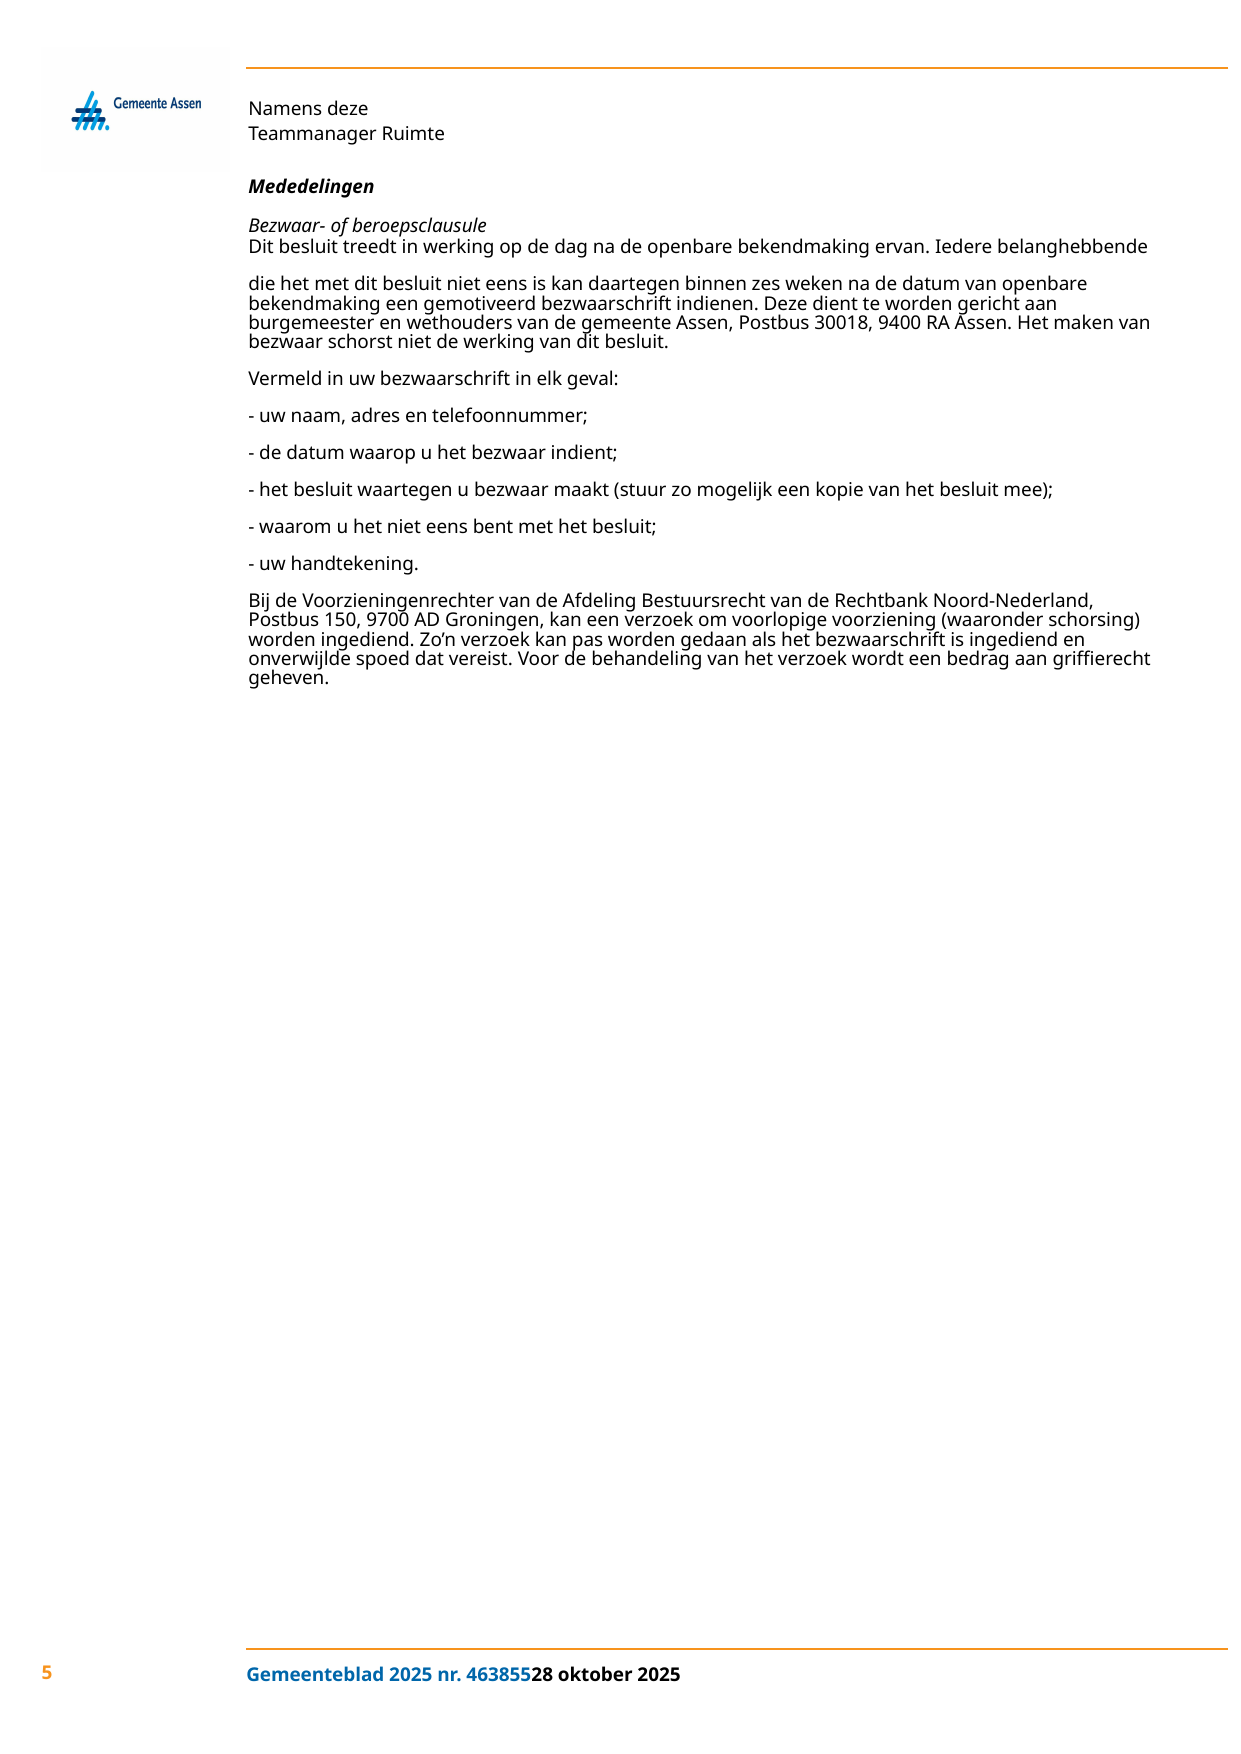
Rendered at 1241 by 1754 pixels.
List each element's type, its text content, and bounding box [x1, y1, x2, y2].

text - waarom u het niet eens bent met het besluit; [248, 518, 1152, 537]
text - uw naam, adres en telefoonnummer; [248, 407, 1152, 426]
text Teammanager Ruimte [248, 121, 1152, 146]
text Dit besluit treedt in werking op de dag na de openbare bekendmaking ervan. Iedere belanghebbende [248, 238, 1152, 258]
text Mededelingen [248, 173, 1152, 199]
picture [41, 47, 231, 172]
text - de datum waarop u het bezwaar indient; [248, 444, 1152, 463]
text Bij de Voorzieningenrechter van de Afdeling Bestuursrecht van de Rechtbank Noord-Nederland, Postbus 150, 9700 AD Groningen, kan een verzoek om voorlopige voorziening (waaronder schorsing) worden ingediend. Zo’n verzoek kan pas worden gedaan als het bezwaarschrift is ingediend en onverwijlde spoed dat vereist. Voor de behandeling van het verzoek wordt een bedrag aan griffierecht geheven. [248, 592, 1152, 688]
text - uw handtekening. [248, 555, 1152, 574]
text die het met dit besluit niet eens is kan daartegen binnen zes weken na de datum van openbare bekendmaking een gemotiveerd bezwaarschrift indienen. Deze dient te worden gericht aan burgemeester en wethouders van de gemeente Assen, Postbus 30018, 9400 RA Assen. Het maken van bezwaar schorst niet de werking van dit besluit. [248, 275, 1152, 352]
text Vermeld in uw bezwaarschrift in elk geval: [248, 370, 1152, 389]
text Namens deze [248, 95, 1152, 121]
text Bezwaar- of beroepsclausule [248, 213, 1152, 238]
text - het besluit waartegen u bezwaar maakt (stuur zo mogelijk een kopie van het besluit mee); [248, 481, 1152, 500]
